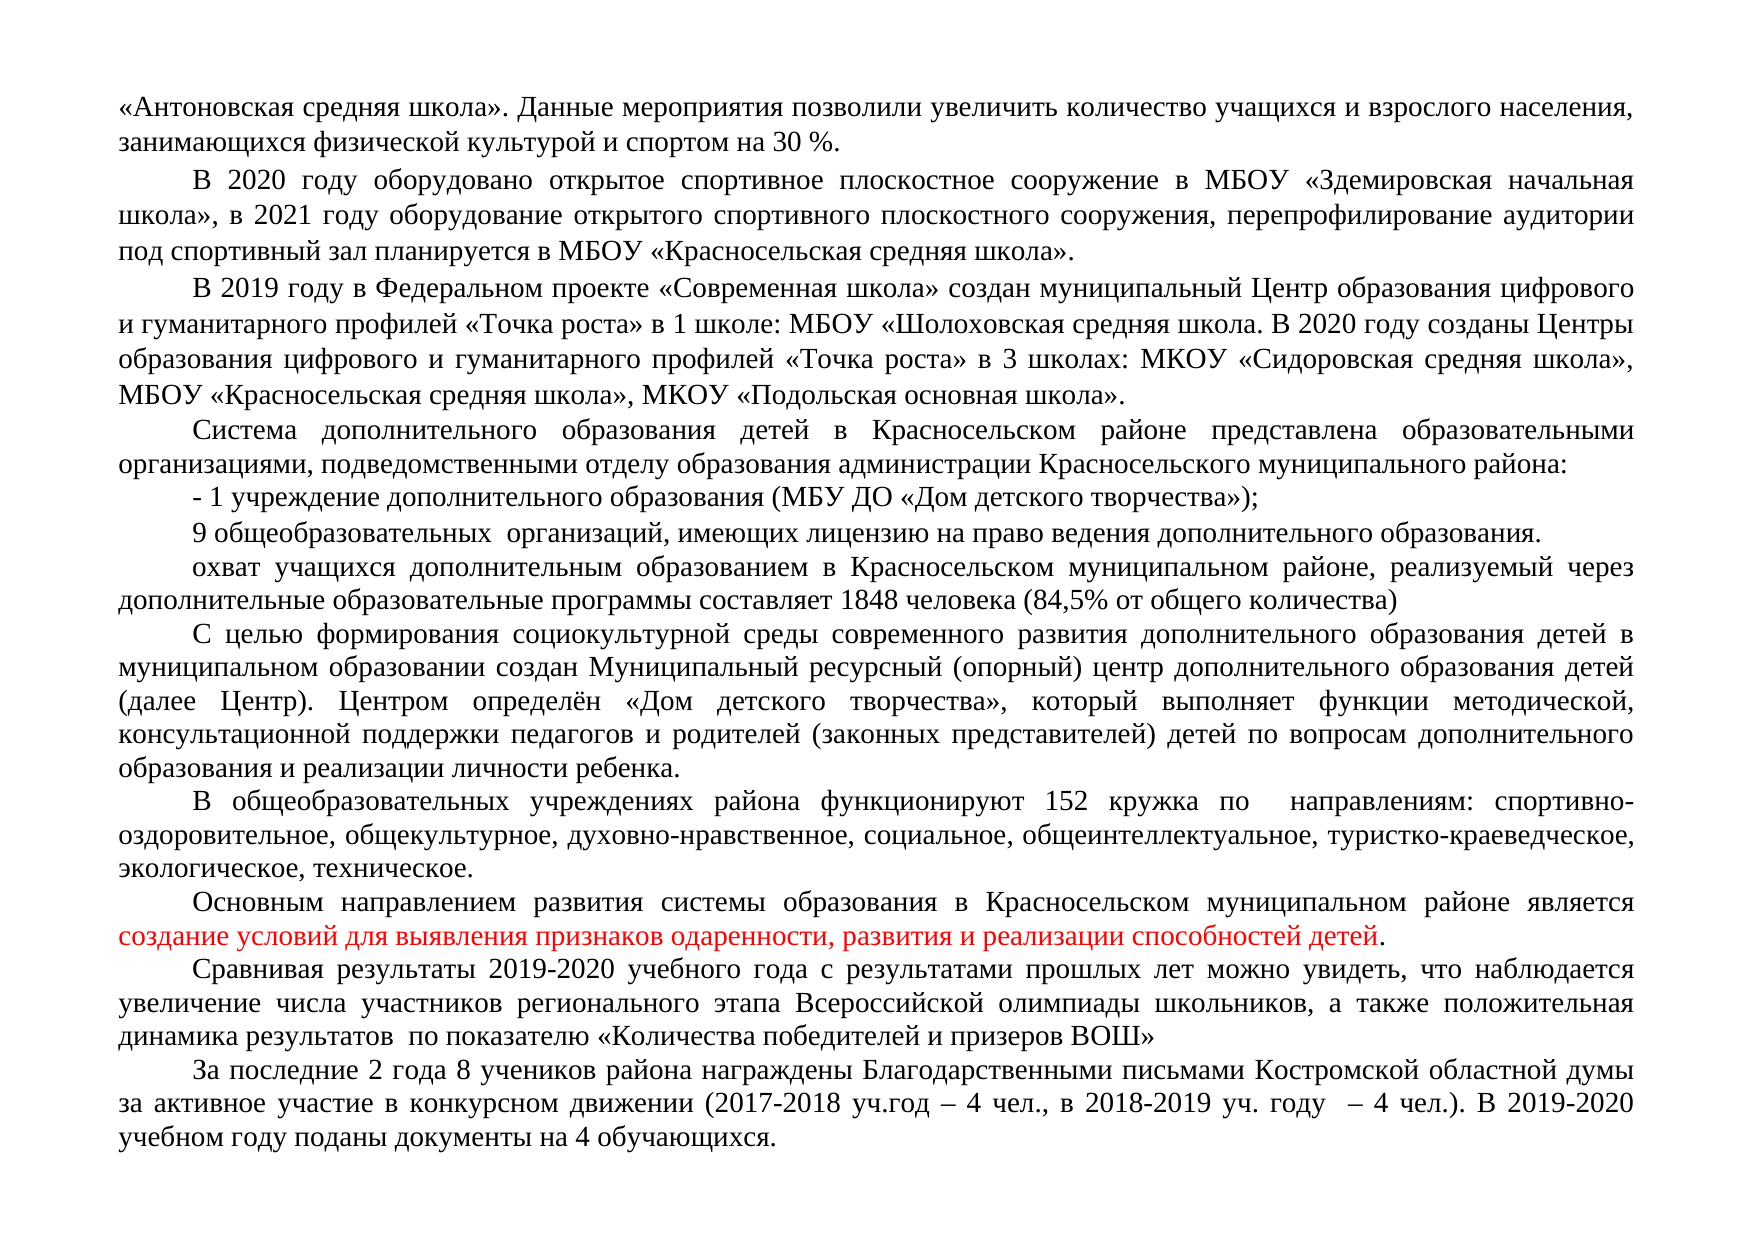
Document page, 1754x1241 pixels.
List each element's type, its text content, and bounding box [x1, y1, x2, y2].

text «Антоновская средняя школа». Данные мероприятия позволили увеличить количество учащихся и взрослого населения, занимающихся физической культурой и спортом на 30 %. [118, 89, 1636, 158]
text - 1 учреждение дополнительного образования (МБУ ДО «Дом детского творчества»); [118, 479, 1636, 513]
text За последние 2 года 8 учеников района награждены Благодарственными письмами Костромской областной думы за активное участие в конкурсном движении (2017-2018 уч.год – 4 чел., в 2018-2019 уч. году – 4 чел.). В 2019-2020 учебном году поданы документы на 4 обучающихся. [118, 1052, 1636, 1152]
text С целью формирования социокультурной среды современного развития дополнительного образования детей в муниципальном образовании создан Муниципальный ресурсный (опорный) центр дополнительного образования детей (далее Центр). Центром определён «Дом детского творчества», который выполняет функции методической, консультационной поддержки педагогов и родителей (законных представителей) детей по вопросам дополнительного образования и реализации личности ребенка. [118, 616, 1636, 783]
text Сравнивая результаты 2019-2020 учебного года с результатами прошлых лет можно увидеть, что наблюдается увеличение числа участников регионального этапа Всероссийской олимпиады школьников, а также положительная динамика результатов по показателю «Количества победителей и призеров ВОШ» [118, 951, 1636, 1052]
text В 2019 году в Федеральном проекте «Современная школа» создан муниципальный Центр образования цифрового и гуманитарного профилей «Точка роста» в 1 школе: МБОУ «Шолоховская средняя школа. В 2020 году созданы Центры образования цифрового и гуманитарного профилей «Точка роста» в 3 школах: МКОУ «Сидоровская средняя школа», МБОУ «Красносельская средняя школа», МКОУ «Подольская основная школа». [118, 270, 1636, 411]
text 9 общеобразовательных организаций, имеющих лицензию на право ведения дополнительного образования. [118, 515, 1636, 549]
text Основным направлением развития системы образования в Красносельском муниципальном районе является создание условий для выявления признаков одаренности, развития и реализации способностей детей. [118, 884, 1636, 951]
text Система дополнительного образования детей в Красносельском районе представлена образовательными организациями, подведомственными отделу образования администрации Красносельского муниципального района: [118, 412, 1636, 479]
text охват учащихся дополнительным образованием в Красносельском муниципальном районе, реализуемый через дополнительные образовательные программы составляет 1848 человека (84,5% от общего количества) [118, 549, 1636, 616]
text В 2020 году оборудовано открытое спортивное плоскостное сооружение в МБОУ «Здемировская начальная школа», в 2021 году оборудование открытого спортивного плоскостного сооружения, перепрофилирование аудитории под спортивный зал планируется в МБОУ «Красносельская средняя школа». [118, 162, 1636, 266]
text В общеобразовательных учреждениях района функционируют 152 кружка по направлениям: спортивно-оздоровительное, общекультурное, духовно-нравственное, социальное, общеинтеллектуальное, туристко-краеведческое, экологическое, техническое. [118, 783, 1636, 884]
